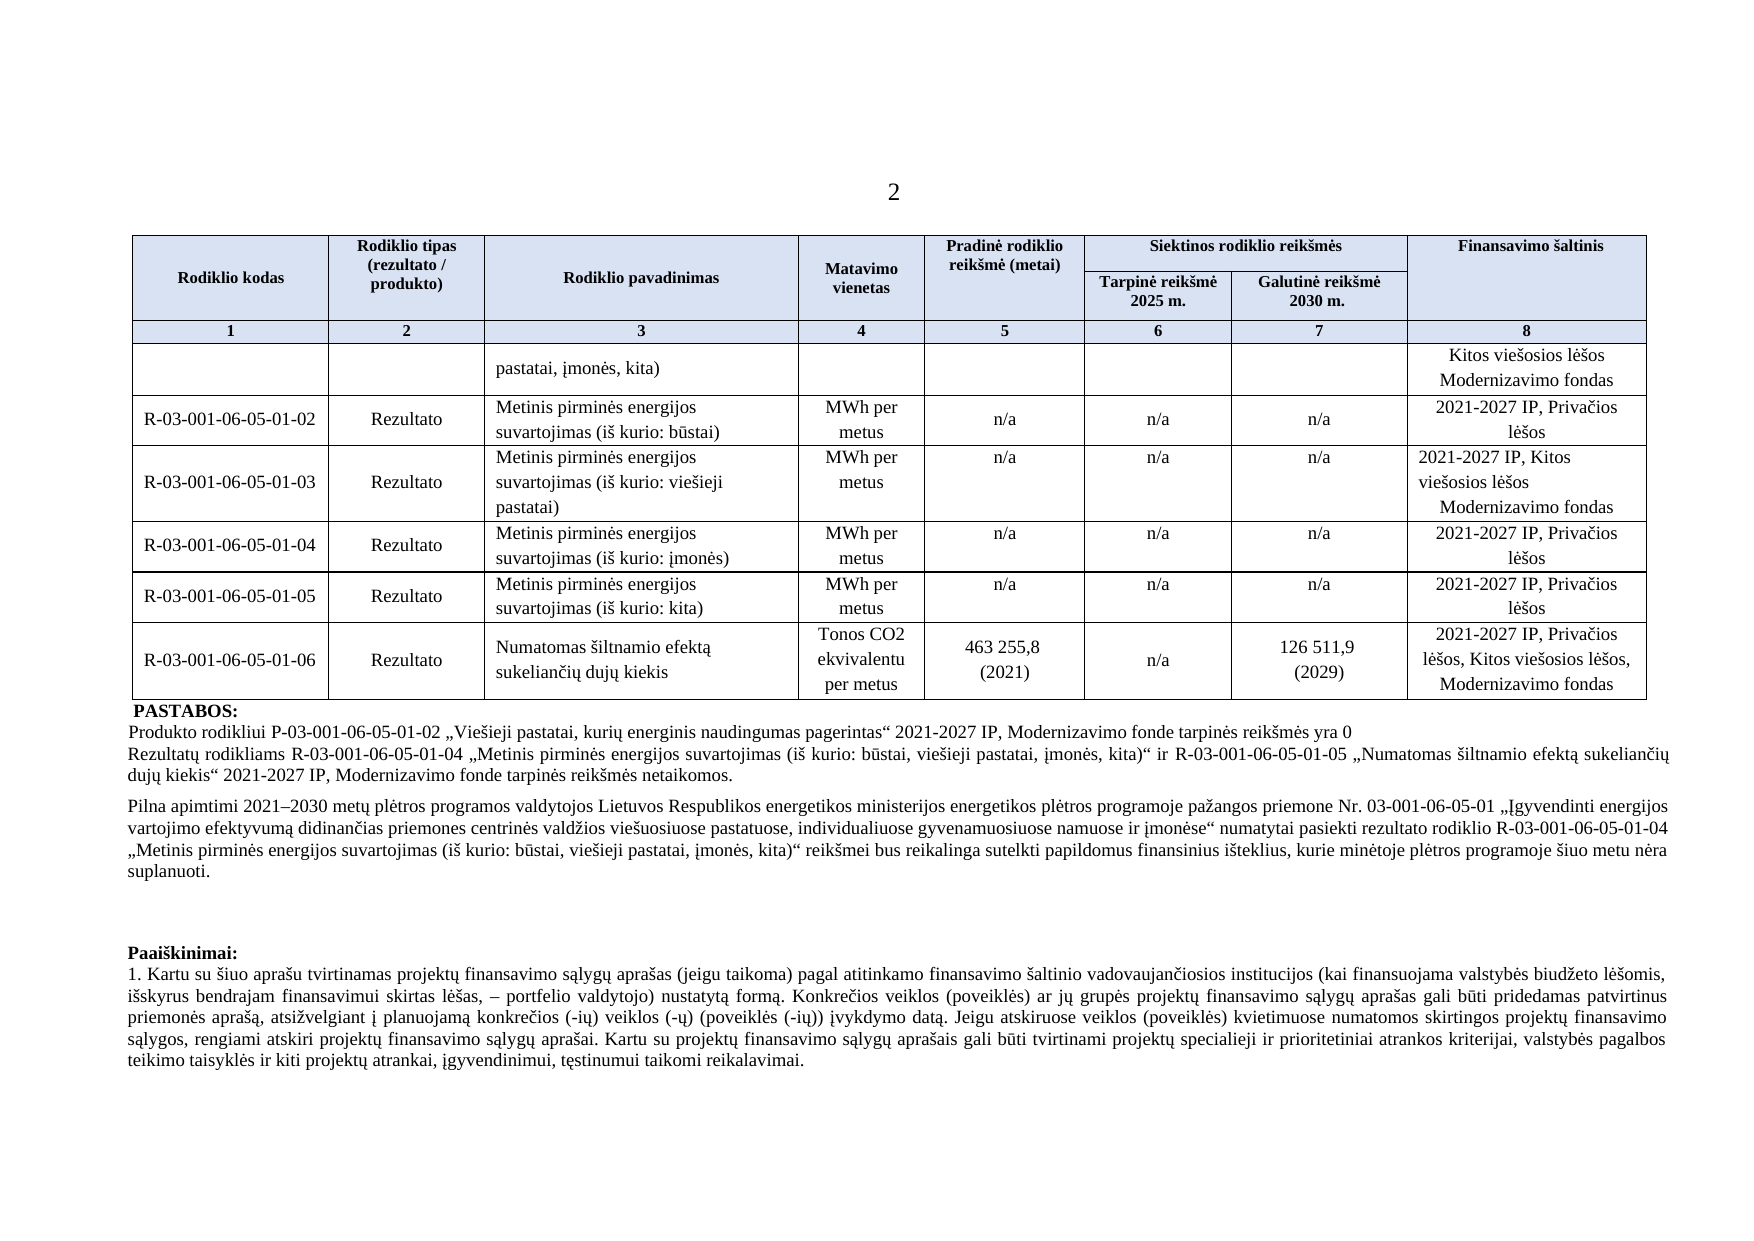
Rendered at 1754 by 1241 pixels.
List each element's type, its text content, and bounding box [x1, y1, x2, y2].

table_cell Rezultato [329, 573, 484, 622]
table_cell Rezultato [329, 522, 484, 571]
table_cell 4 [799, 321, 924, 343]
table_header Siektinos rodiklio reikšmės [1085, 236, 1407, 271]
table_cell Tonos CO2 ekvivalentu per metus [799, 623, 924, 698]
table_cell 463 255,8 (2021) [925, 623, 1084, 698]
text Pilna apimtimi 2021–2030 metų plėtros programos valdytojos Lietuvos Respublikos energetikos ministerijos energetikos plėtros programoje pažangos priemone Nr. 03-001-06-05-01 „Įgyvendinti energijos vartojimo efektyvumą didinančias priemones centrinės valdžios viešuosiuose pastatuose, individualiuose gyvenamuosiuose namuose ir įmonėse“ numatytai pasiekti rezultato rodiklio R-03-001-06-05-01-04 „Metinis pirminės energijos suvartojimas (iš kurio: būstai, viešieji pastatai, įmonės, kita)“ reikšmei bus reikalinga sutelkti papildomus finansinius išteklius, kurie minėtoje plėtros programoje šiuo metu nėra suplanuoti. [127, 795, 1669, 882]
table_cell Numatomas šiltnamio efektą sukeliančių dujų kiekis [485, 623, 798, 698]
table_cell [133, 344, 328, 395]
table_cell [1085, 344, 1231, 395]
table_cell Tarpinė reikšmė 2025 m. [1085, 272, 1231, 320]
table_cell 6 [1085, 321, 1231, 343]
table_cell n/a [1085, 623, 1231, 698]
table_cell Metinis pirminės energijos suvartojimas (iš kurio: kita) [485, 573, 798, 622]
table_cell 2021-2027 IP, Privačios lėšos, Kitos viešosios lėšos, Modernizavimo fondas [1408, 623, 1646, 698]
table_cell MWh per metus [799, 396, 924, 445]
table_cell 2021-2027 IP, Privačios lėšos [1408, 522, 1646, 571]
table_cell 1 [133, 321, 328, 343]
table_cell Metinis pirminės energijos suvartojimas (iš kurio: įmonės) [485, 522, 798, 571]
table_cell R-03-001-06-05-01-05 [133, 573, 328, 622]
table_cell [329, 344, 484, 395]
table_cell [925, 344, 1084, 395]
table_cell 7 [1232, 321, 1407, 343]
table_cell Rezultato [329, 446, 484, 521]
table_header Rodiklio pavadinimas [485, 236, 798, 320]
text Paaiškinimai: [127, 942, 1669, 963]
table_cell [1232, 344, 1407, 395]
table_cell n/a [1232, 446, 1407, 521]
table_cell R-03-001-06-05-01-04 [133, 522, 328, 571]
table_cell 2021-2027 IP, Privačios lėšos [1408, 396, 1646, 445]
table_header Rodiklio kodas [133, 236, 328, 320]
table_cell n/a [1085, 573, 1231, 622]
table_cell [799, 344, 924, 395]
table_cell n/a [1232, 396, 1407, 445]
table_cell Metinis pirminės energijos suvartojimas (iš kurio: viešieji pastatai) [485, 446, 798, 521]
table_cell Metinis pirminės energijos suvartojimas (iš kurio: būstai) [485, 396, 798, 445]
table_cell n/a [1085, 396, 1231, 445]
table_cell 8 [1408, 321, 1646, 343]
table_cell pastatai, įmonės, kita) [485, 344, 798, 395]
table_cell n/a [1232, 522, 1407, 571]
table_cell R-03-001-06-05-01-03 [133, 446, 328, 521]
table_cell n/a [925, 522, 1084, 571]
table_cell Kitos viešosios lėšos Modernizavimo fondas [1408, 344, 1646, 395]
table_cell R-03-001-06-05-01-02 [133, 396, 328, 445]
table_cell 2021-2027 IP, Kitos viešosios lėšos Modernizavimo fondas [1408, 446, 1646, 521]
text Produkto rodikliui P-03-001-06-05-01-02 „Viešieji pastatai, kurių energinis naudingumas pagerintas“ 2021-2027 IP, Modernizavimo fonde tarpinės reikšmės yra 0 [118, 721, 1669, 743]
table_cell n/a [1085, 522, 1231, 571]
table_cell 126 511,9 (2029) [1232, 623, 1407, 698]
table_cell MWh per metus [799, 446, 924, 521]
table_cell 5 [925, 321, 1084, 343]
table_cell MWh per metus [799, 573, 924, 622]
table_cell n/a [925, 446, 1084, 521]
table_cell 2 [329, 321, 484, 343]
text PASTABOS: [118, 699, 1669, 721]
table_cell MWh per metus [799, 522, 924, 571]
table_cell 3 [485, 321, 798, 343]
table_cell n/a [925, 396, 1084, 445]
table_header Pradinė rodiklio reikšmė (metai) [925, 236, 1084, 320]
table_cell n/a [925, 573, 1084, 622]
table_cell n/a [1085, 446, 1231, 521]
table_header Finansavimo šaltinis [1408, 236, 1646, 320]
text Rezultatų rodikliams R-03-001-06-05-01-04 „Metinis pirminės energijos suvartojimas (iš kurio: būstai, viešieji pastatai, įmonės, kita)“ ir R-03-001-06-05-01-05 „Numatomas šiltnamio efektą sukeliančių dujų kiekis“ 2021-2027 IP, Modernizavimo fonde tarpinės reikšmės netaikomos. [127, 743, 1669, 786]
text 1. Kartu su šiuo aprašu tvirtinamas projektų finansavimo sąlygų aprašas (jeigu taikoma) pagal atitinkamo finansavimo šaltinio vadovaujančiosios institucijos (kai finansuojama valstybės biudžeto lėšomis, išskyrus bendrajam finansavimui skirtas lėšas, – portfelio valdytojo) nustatytą formą. Konkrečios veiklos (poveiklės) ar jų grupės projektų finansavimo sąlygų aprašas gali būti pridedamas patvirtinus priemonės aprašą, atsižvelgiant į planuojamą konkrečios (-ių) veiklos (-ų) (poveiklės (-ių)) įvykdymo datą. Jeigu atskiruose veiklos (poveiklės) kvietimuose numatomos skirtingos projektų finansavimo sąlygos, rengiami atskiri projektų finansavimo sąlygų aprašai. Kartu su projektų finansavimo sąlygų aprašais gali būti tvirtinami projektų specialieji ir prioritetiniai atrankos kriterijai, valstybės pagalbos teikimo taisyklės ir kiti projektų atrankai, įgyvendinimui, tęstinumui taikomi reikalavimai. [127, 963, 1669, 1071]
table_cell R-03-001-06-05-01-06 [133, 623, 328, 698]
table_cell 2021-2027 IP, Privačios lėšos [1408, 573, 1646, 622]
table_cell Rezultato [329, 623, 484, 698]
table_cell n/a [1232, 573, 1407, 622]
table_header Matavimo vienetas [799, 236, 924, 320]
table_header Rodiklio tipas (rezultato / produkto) [329, 236, 484, 320]
table_cell Galutinė reikšmė 2030 m. [1232, 272, 1407, 320]
table_cell Rezultato [329, 396, 484, 445]
